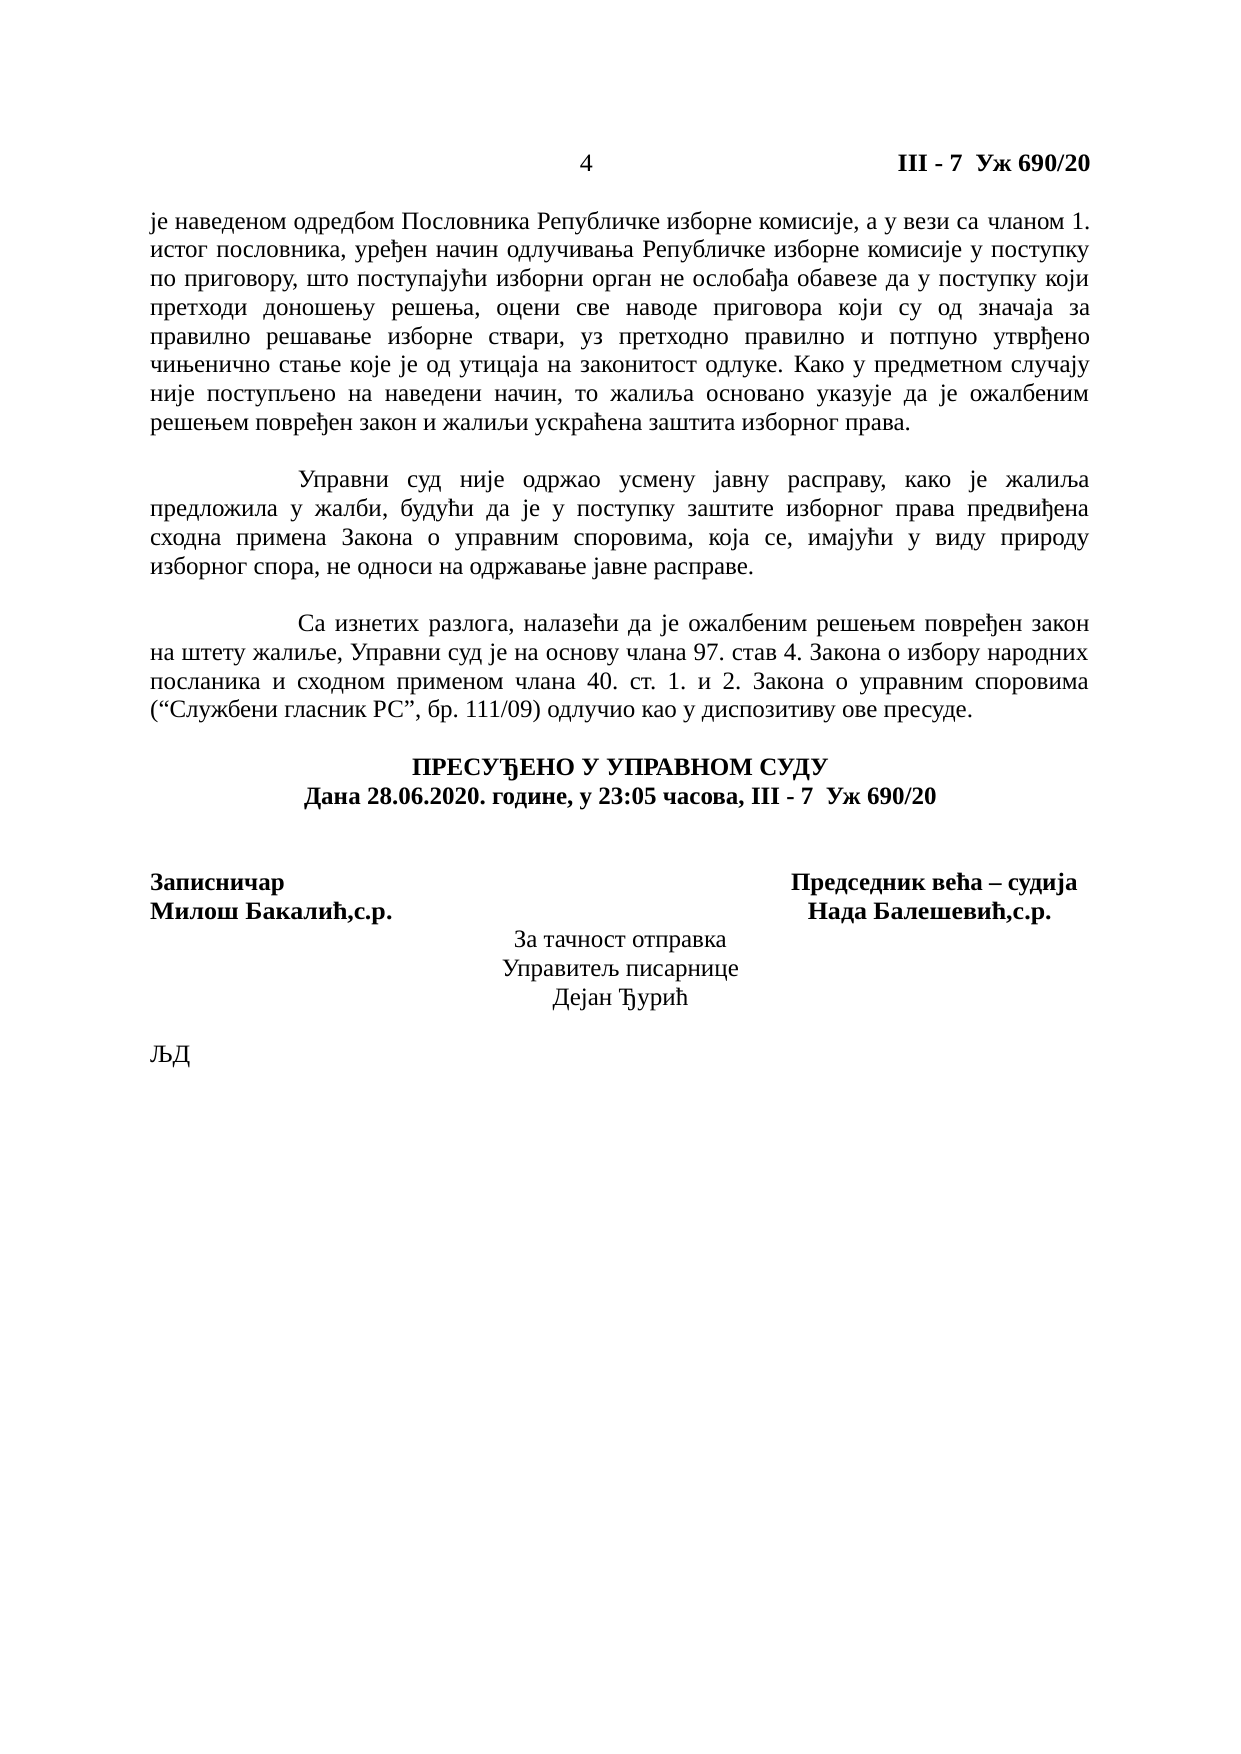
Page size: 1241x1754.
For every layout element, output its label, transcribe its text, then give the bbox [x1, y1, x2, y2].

text За тачност отправка [150, 924, 1090, 953]
text ЉД [150, 1039, 1090, 1068]
text Дана 28.06.2020. године, у 23:05 часова, III - 7 Уж 690/20 [150, 781, 1090, 809]
text Милош Бакалић,с.р. Нада Балешевић,с.р. [150, 896, 1090, 924]
text Управитељ писарнице [150, 953, 1090, 982]
text Управни суд није одржао усмену јавну расправу, како је жалиља предложила у жалби, будући да је у поступку заштите изборног права предвиђена сходна примена Закона о управним споровима, која се, имајући у виду природу изборног спора, не односи на одржавање јавне расправе. [150, 464, 1090, 579]
text ПРЕСУЂЕНО У УПРАВНОМ СУДУ [150, 752, 1090, 781]
text је наведеном одредбом Пословника Републичке изборне комисије, а у вези са чланом 1. истог пословника, уређен начин одлучивања Републичке изборне комисије у поступку по приговору, што поступајући изборни орган не ослобађа обавезе да у поступку који претходи доношењу решења, оцени све наводе приговора који су од значаја за правилно решавање изборне ствари, уз претходно правилно и потпуно утврђено чињенично стање које је од утицаја на законитост одлуке. Како у предметном случају није поступљено на наведени начин, то жалиља основано указује да је ожалбеним решењем повређен закон и жалиљи ускраћена заштита изборног права. [150, 206, 1090, 436]
text Са изнетих разлога, налазећи да је ожалбеним решењем повређен закон на штету жалиље, Управни суд је на основу члана 97. став 4. Закона о избору народних посланика и сходном применом члана 40. ст. 1. и 2. Закона о управним споровима (“Службени гласник РС”, бр. 111/09) одлучио као у диспозитиву ове пресуде. [150, 608, 1090, 723]
text Дејан Ђурић [150, 982, 1090, 1011]
text Записничар Председник већа – судија [150, 867, 1090, 896]
